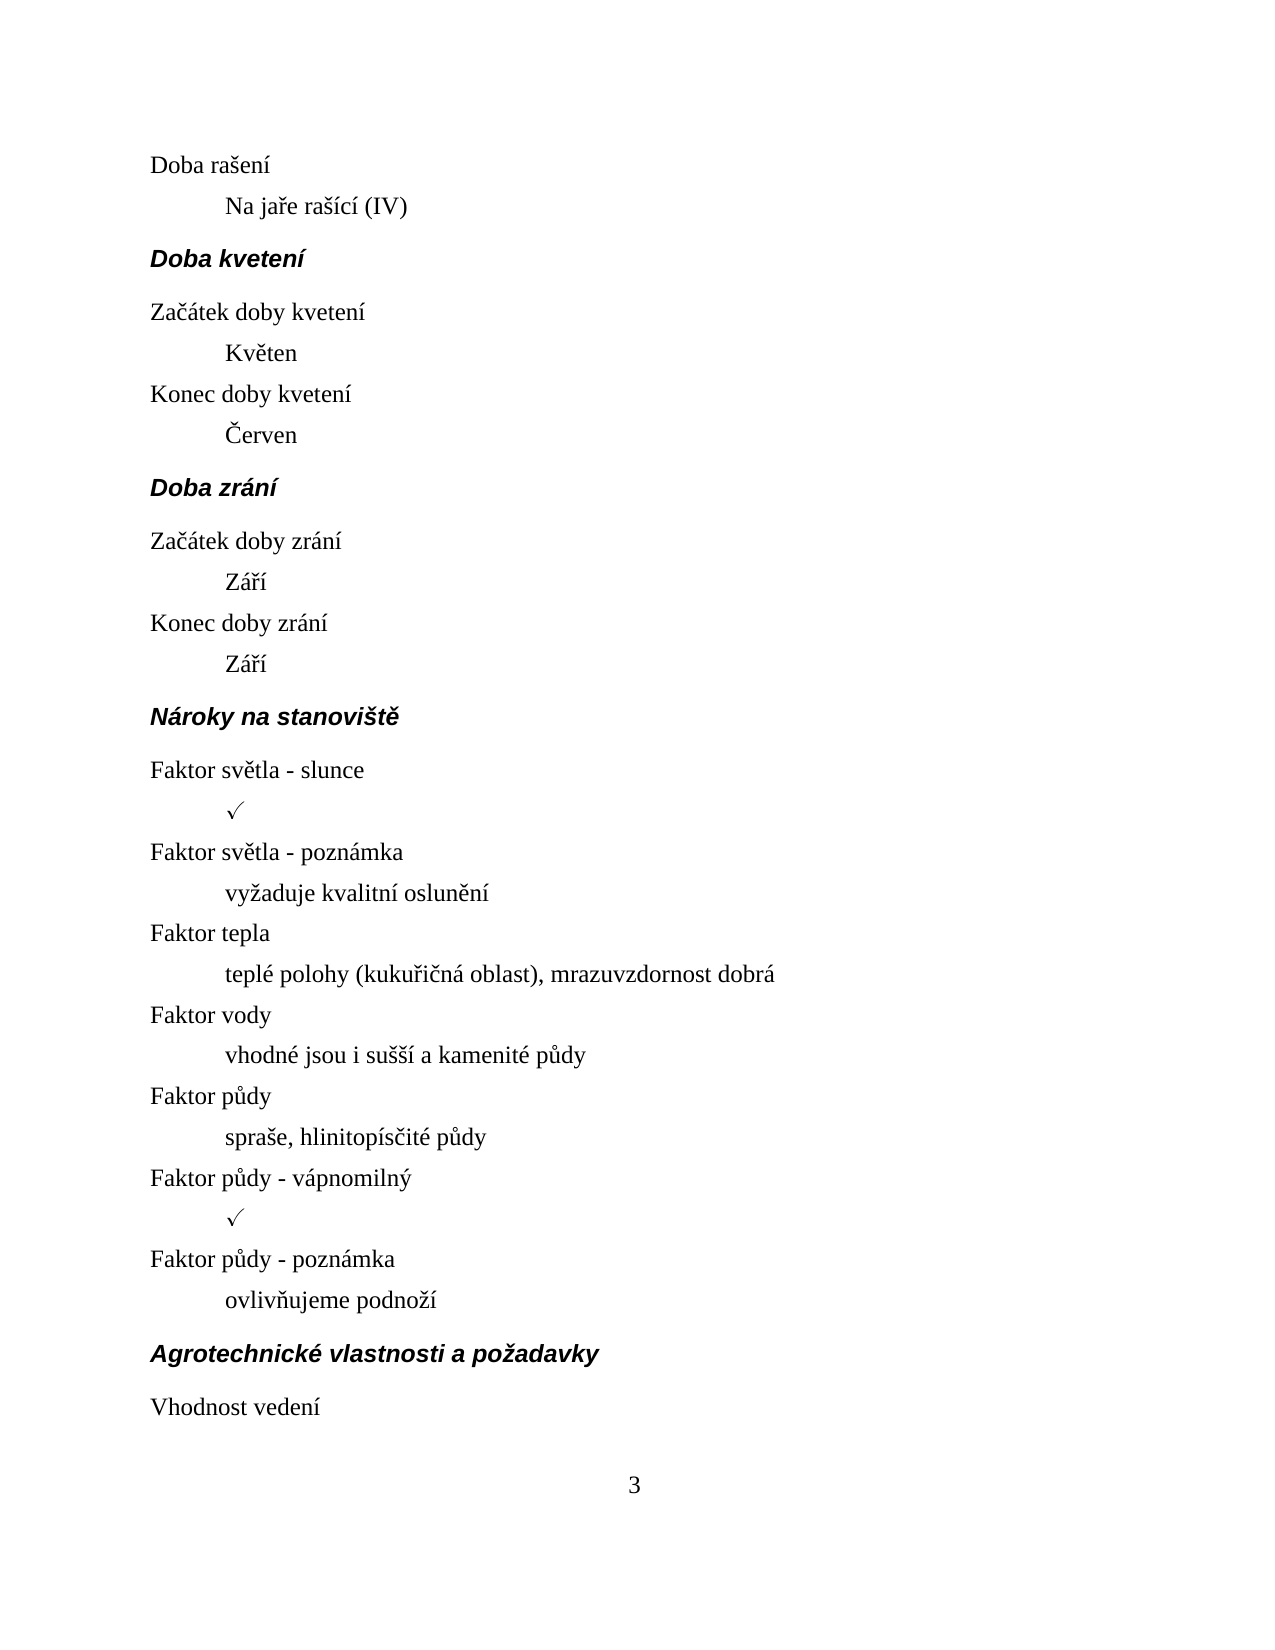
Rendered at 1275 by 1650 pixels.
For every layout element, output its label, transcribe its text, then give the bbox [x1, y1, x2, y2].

text Faktor tepla [150, 918, 1125, 947]
text Faktor půdy - poznámka [150, 1244, 1125, 1273]
text ✓ [225, 1203, 1125, 1232]
text Vhodnost vedení [150, 1392, 1125, 1420]
subtitle Nároky na stanoviště [150, 702, 1125, 731]
subtitle Doba zrání [150, 473, 1125, 502]
text Konec doby zrání [150, 608, 1125, 637]
text Začátek doby kvetení [150, 297, 1125, 326]
text teplé polohy (kukuřičná oblast), mrazuvzdornost dobrá [225, 959, 1125, 988]
text ✓ [225, 796, 1125, 825]
subtitle Agrotechnické vlastnosti a požadavky [150, 1339, 1125, 1367]
text Faktor půdy [150, 1081, 1125, 1110]
text Na jaře rašící (IV) [225, 191, 1125, 219]
text Faktor světla - poznámka [150, 837, 1125, 866]
text Doba rašení [150, 150, 1125, 179]
text Září [225, 649, 1125, 677]
text Konec doby kvetení [150, 379, 1125, 408]
text ovlivňujeme podnoží [225, 1285, 1125, 1314]
text vhodné jsou i sušší a kamenité půdy [225, 1041, 1125, 1069]
text Květen [225, 338, 1125, 367]
text Červen [225, 420, 1125, 448]
text Faktor vody [150, 1000, 1125, 1028]
text Začátek doby zrání [150, 526, 1125, 555]
subtitle Doba kvetení [150, 244, 1125, 273]
text Faktor půdy - vápnomilný [150, 1163, 1125, 1191]
text vyžaduje kvalitní oslunění [225, 878, 1125, 906]
text spraše, hlinitopísčité půdy [225, 1122, 1125, 1151]
text Září [225, 567, 1125, 596]
text Faktor světla - slunce [150, 755, 1125, 784]
